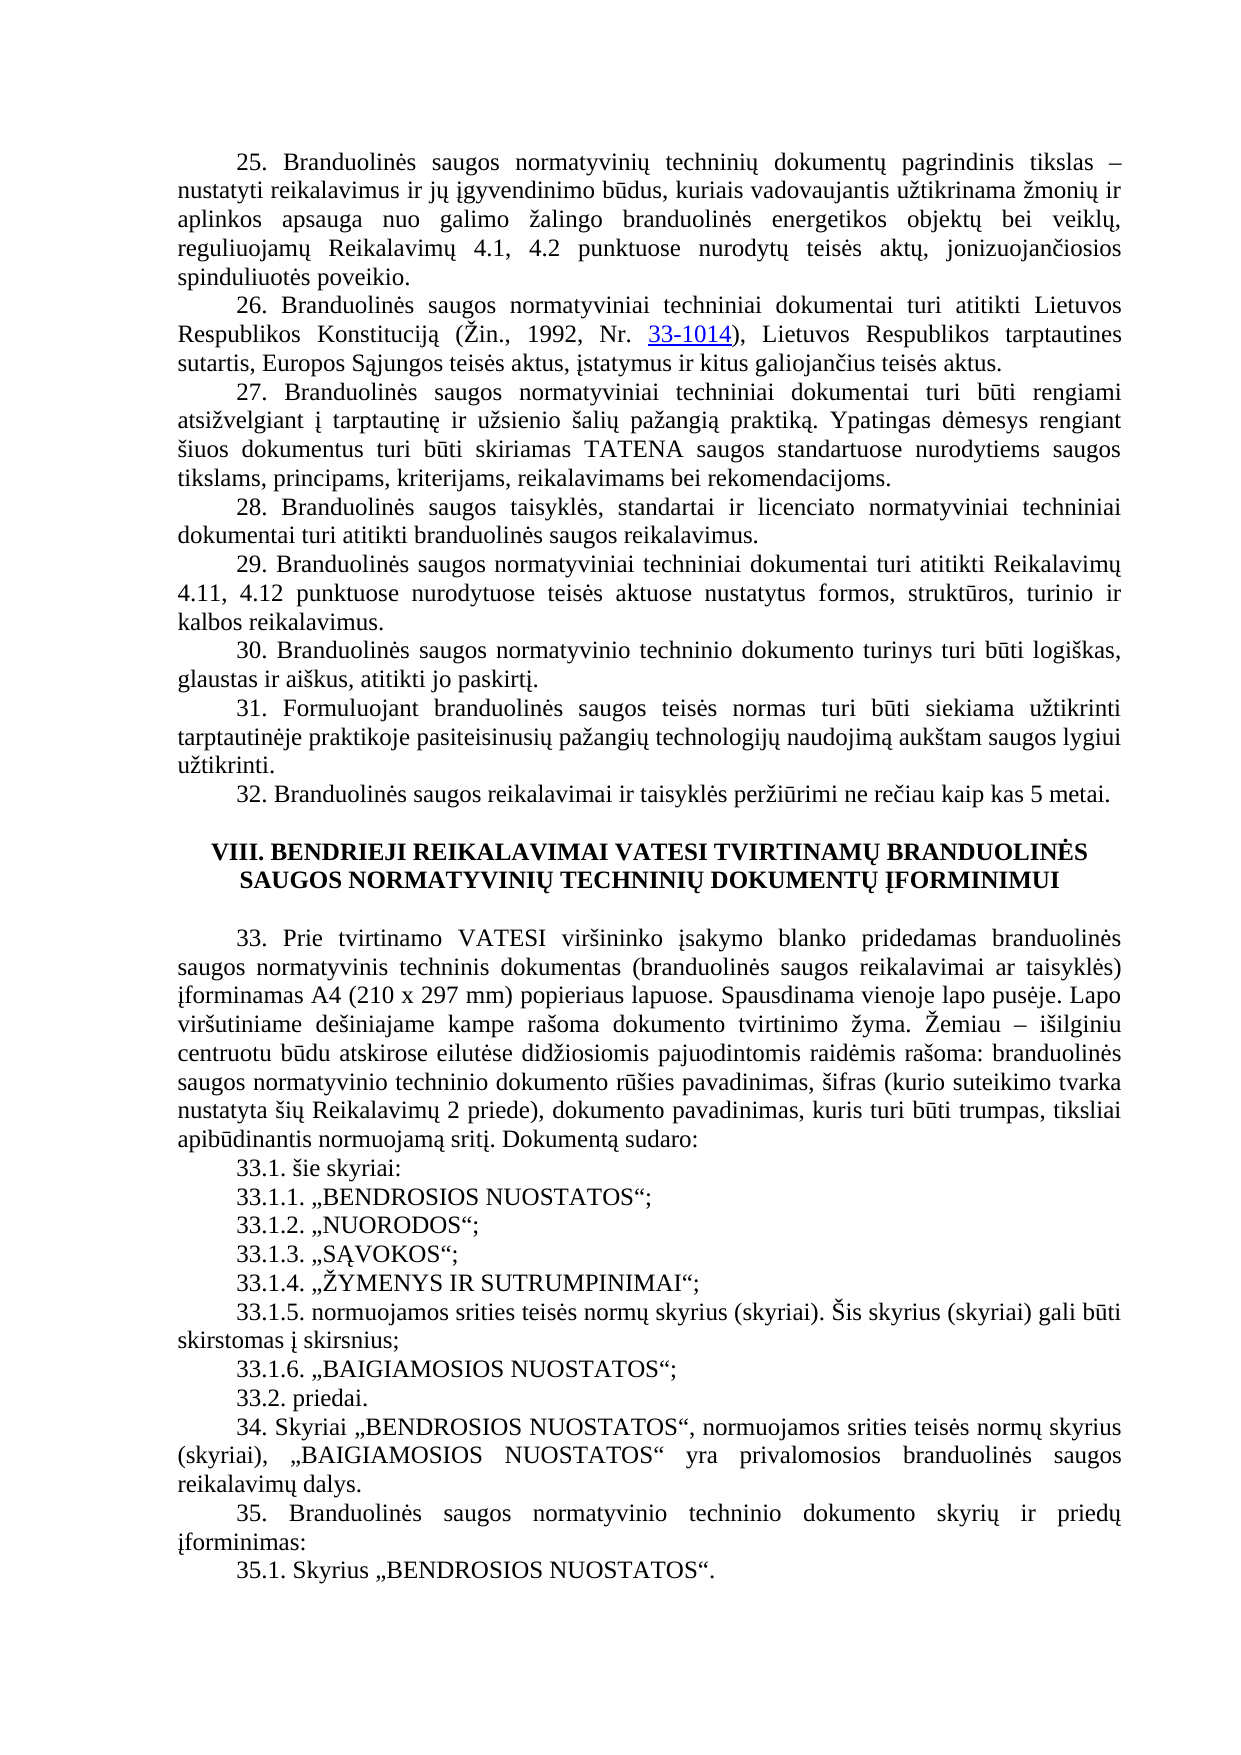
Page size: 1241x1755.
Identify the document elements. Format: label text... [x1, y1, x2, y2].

text 33.1.2. „NUORODOS“; [177, 1211, 1122, 1239]
text 28. Branduolinės saugos taisyklės, standartai ir licenciato normatyviniai techniniai dokumentai turi atitikti branduolinės saugos reikalavimus. [177, 492, 1122, 549]
text 25. Branduolinės saugos normatyvinių techninių dokumentų pagrindinis tikslas – nustatyti reikalavimus ir jų įgyvendinimo būdus, kuriais vadovaujantis užtikrinama žmonių ir aplinkos apsauga nuo galimo žalingo branduolinės energetikos objektų bei veiklų, reguliuojamų Reikalavimų 4.1, 4.2 punktuose nurodytų teisės aktų, jonizuojančiosios spinduliuotės poveikio. [177, 147, 1122, 291]
text 32. Branduolinės saugos reikalavimai ir taisyklės peržiūrimi ne rečiau kaip kas 5 metai. [177, 779, 1122, 808]
text 30. Branduolinės saugos normatyvinio techninio dokumento turinys turi būti logiškas, glaustas ir aiškus, atitikti jo paskirtį. [177, 636, 1122, 693]
text 27. Branduolinės saugos normatyviniai techniniai dokumentai turi būti rengiami atsižvelgiant į tarptautinę ir užsienio šalių pažangią praktiką. Ypatingas dėmesys rengiant šiuos dokumentus turi būti skiriamas TATENA saugos standartuose nurodytiems saugos tikslams, principams, kriterijams, reikalavimams bei rekomendacijoms. [177, 377, 1122, 492]
text 33.1. šie skyriai: [177, 1153, 1122, 1182]
text 33.1.3. „SĄVOKOS“; [177, 1239, 1122, 1268]
text 33. Prie tvirtinamo VATESI viršininko įsakymo blanko pridedamas branduolinės saugos normatyvinis techninis dokumentas (branduolinės saugos reikalavimai ar taisyklės) įforminamas A4 (210 x 297 mm) popieriaus lapuose. Spausdinama vienoje lapo pusėje. Lapo viršutiniame dešiniajame kampe rašoma dokumento tvirtinimo žyma. Žemiau – išilginiu centruotu būdu atskirose eilutėse didžiosiomis pajuodintomis raidėmis rašoma: branduolinės saugos normatyvinio techninio dokumento rūšies pavadinimas, šifras (kurio suteikimo tvarka nustatyta šių Reikalavimų 2 priede), dokumento pavadinimas, kuris turi būti trumpas, tiksliai apibūdinantis normuojamą sritį. Dokumentą sudaro: [177, 923, 1122, 1153]
text 33.1.1. „BENDROSIOS NUOSTATOS“; [177, 1182, 1122, 1211]
text 29. Branduolinės saugos normatyviniai techniniai dokumentai turi atitikti Reikalavimų 4.11, 4.12 punktuose nurodytuose teisės aktuose nustatytus formos, struktūros, turinio ir kalbos reikalavimus. [177, 549, 1122, 636]
text 35.1. Skyrius „BENDROSIOS NUOSTATOS“. [177, 1556, 1122, 1584]
text 33.1.6. „BAIGIAMOSIOS NUOSTATOS“; [177, 1354, 1122, 1383]
text 33.1.4. „ŽYMENYS IR SUTRUMPINIMAI“; [177, 1268, 1122, 1297]
text VIII. BENDRIEJI REIKALAVIMAI VATESI TVIRTINAMŲ BRANDUOLINĖS SAUGOS NORMATYVINIŲ TECHNINIŲ DOKUMENTŲ ĮFORMINIMUI [177, 837, 1122, 894]
text 26. Branduolinės saugos normatyviniai techniniai dokumentai turi atitikti Lietuvos Respublikos Konstituciją (Žin., 1992, Nr. 33-1014), Lietuvos Respublikos tarptautines sutartis, Europos Sąjungos teisės aktus, įstatymus ir kitus galiojančius teisės aktus. [177, 291, 1122, 377]
text 33.2. priedai. [177, 1383, 1122, 1412]
text 33.1.5. normuojamos srities teisės normų skyrius (skyriai). Šis skyrius (skyriai) gali būti skirstomas į skirsnius; [177, 1297, 1122, 1354]
text 35. Branduolinės saugos normatyvinio techninio dokumento skyrių ir priedų įforminimas: [177, 1498, 1122, 1556]
text 31. Formuluojant branduolinės saugos teisės normas turi būti siekiama užtikrinti tarptautinėje praktikoje pasiteisinusių pažangių technologijų naudojimą aukštam saugos lygiui užtikrinti. [177, 693, 1122, 779]
text 34. Skyriai „BENDROSIOS NUOSTATOS“, normuojamos srities teisės normų skyrius (skyriai), „BAIGIAMOSIOS NUOSTATOS“ yra privalomosios branduolinės saugos reikalavimų dalys. [177, 1412, 1122, 1498]
